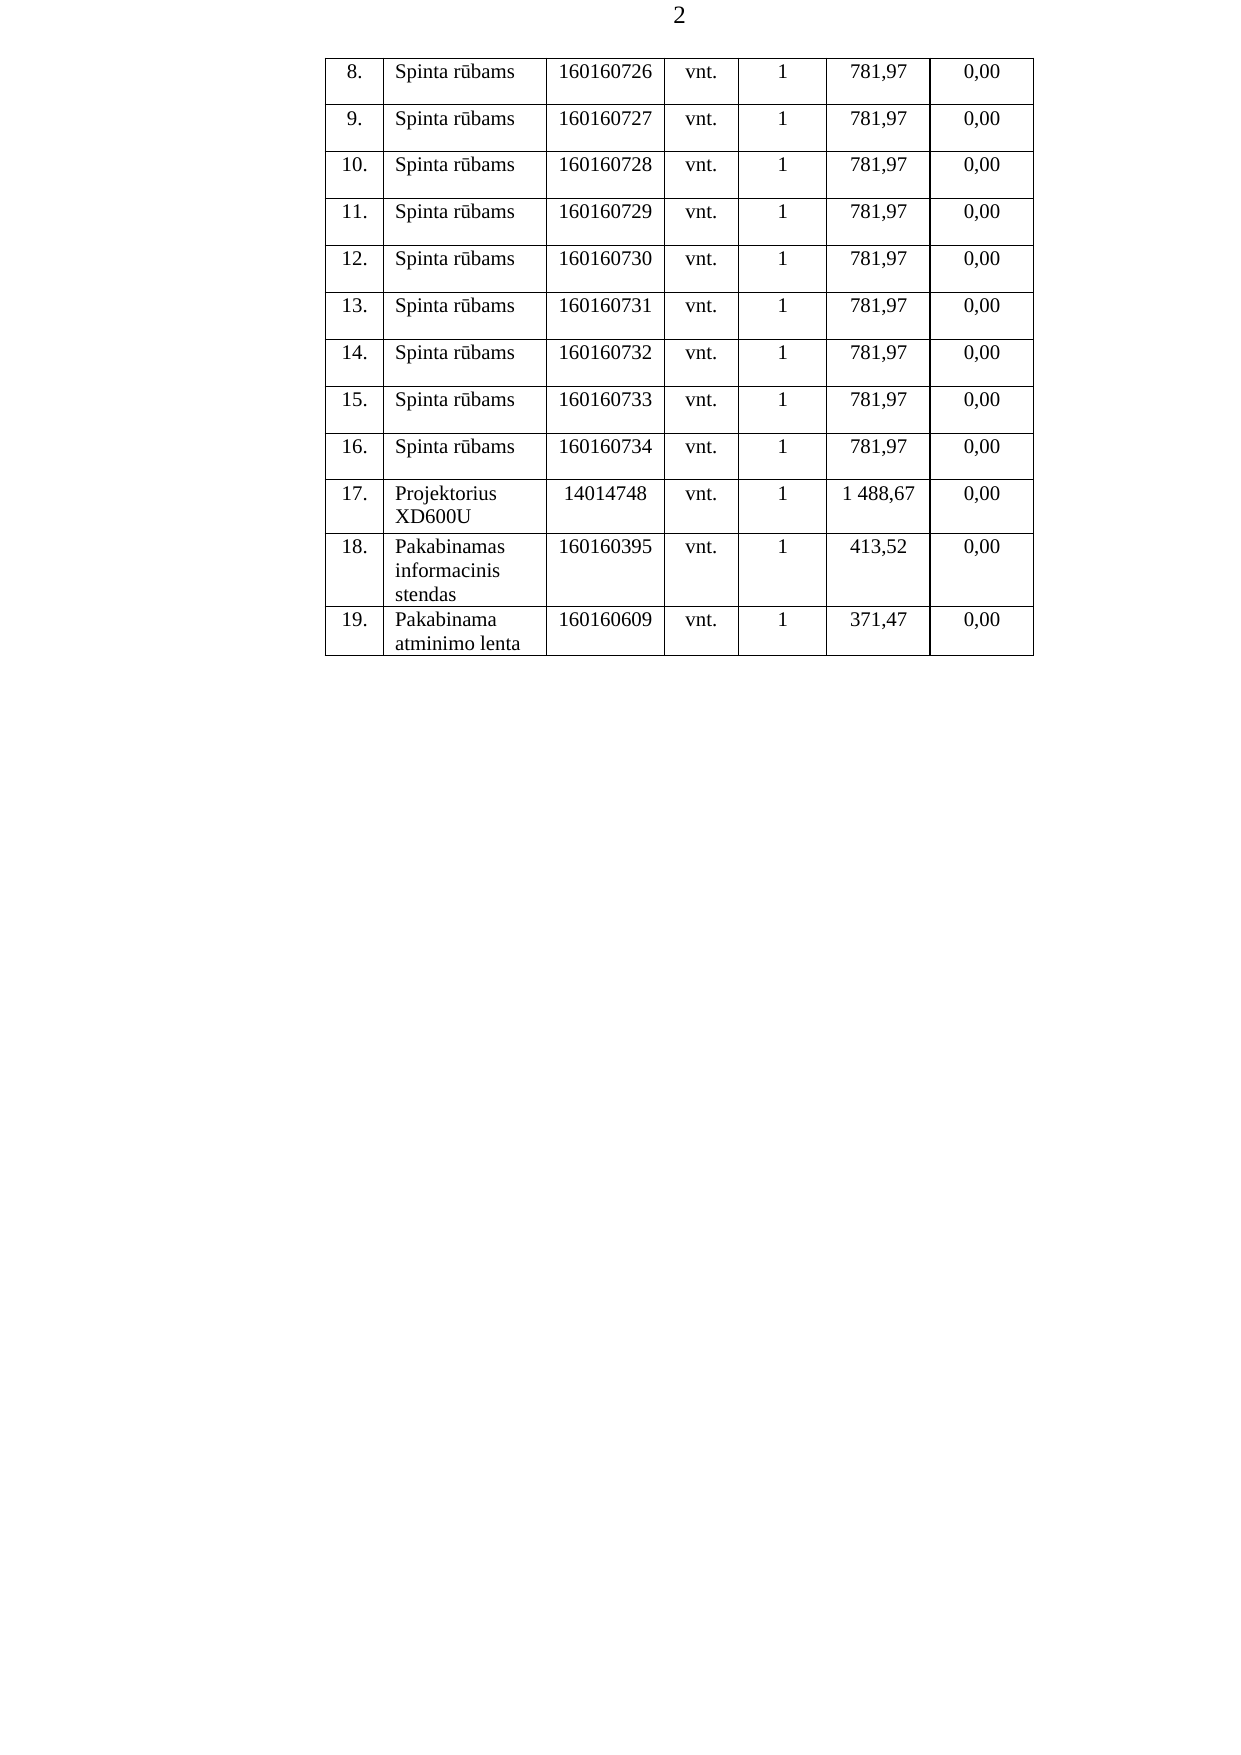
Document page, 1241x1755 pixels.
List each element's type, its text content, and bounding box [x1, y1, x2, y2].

table_cell 1 [739, 293, 826, 339]
table_cell 9. [326, 105, 383, 151]
table_cell 1 [739, 607, 826, 655]
table_cell Spinta rūbams [384, 434, 546, 479]
table_cell 1 [739, 246, 826, 292]
table_cell 781,97 [827, 340, 929, 386]
table_cell 781,97 [827, 387, 929, 432]
table_cell 0,00 [931, 105, 1033, 151]
table_cell 0,00 [931, 434, 1033, 479]
table_cell 0,00 [931, 480, 1033, 533]
table_cell 160160726 [547, 59, 664, 104]
table_cell vnt. [665, 199, 738, 245]
table_cell 781,97 [827, 199, 929, 245]
table_cell 0,00 [931, 387, 1033, 432]
table_cell vnt. [665, 340, 738, 386]
table_cell 781,97 [827, 152, 929, 198]
table_cell 160160730 [547, 246, 664, 292]
table_cell 18. [326, 534, 383, 606]
table_cell vnt. [665, 293, 738, 339]
table_cell 160160609 [547, 607, 664, 655]
table_cell 0,00 [931, 340, 1033, 386]
table_cell 13. [326, 293, 383, 339]
table_cell 160160727 [547, 105, 664, 151]
table_cell 14014748 [547, 480, 664, 533]
table_cell 1 [739, 434, 826, 479]
table_cell 14. [326, 340, 383, 386]
table_cell vnt. [665, 387, 738, 432]
table_cell 19. [326, 607, 383, 655]
table_cell 1 [739, 59, 826, 104]
table_cell vnt. [665, 480, 738, 533]
table_cell 1 [739, 480, 826, 533]
table_cell vnt. [665, 152, 738, 198]
table_cell 11. [326, 199, 383, 245]
table_cell vnt. [665, 246, 738, 292]
table_cell 160160395 [547, 534, 664, 606]
table_cell 0,00 [931, 246, 1033, 292]
table_cell 160160733 [547, 387, 664, 432]
table_cell 1 [739, 340, 826, 386]
table_cell 10. [326, 152, 383, 198]
table_cell 0,00 [931, 199, 1033, 245]
table_cell Spinta rūbams [384, 152, 546, 198]
table_cell 17. [326, 480, 383, 533]
table_cell vnt. [665, 607, 738, 655]
table_cell 1 488,67 [827, 480, 929, 533]
table_cell Pakabinama atminimo lenta [384, 607, 546, 655]
table_cell 0,00 [931, 59, 1033, 104]
table_cell Spinta rūbams [384, 387, 546, 432]
table_cell 1 [739, 105, 826, 151]
table_cell 1 [739, 387, 826, 432]
table_cell 160160728 [547, 152, 664, 198]
table_cell 781,97 [827, 105, 929, 151]
table_cell vnt. [665, 534, 738, 606]
table_cell 1 [739, 534, 826, 606]
table_cell Pakabinamas informacinis stendas [384, 534, 546, 606]
table_cell 160160732 [547, 340, 664, 386]
table_cell 8. [326, 59, 383, 104]
table_cell 1 [739, 152, 826, 198]
table_cell 0,00 [931, 534, 1033, 606]
table_cell vnt. [665, 59, 738, 104]
table_cell 781,97 [827, 293, 929, 339]
table_cell vnt. [665, 434, 738, 479]
table_cell vnt. [665, 105, 738, 151]
table_cell 160160731 [547, 293, 664, 339]
table_cell 160160729 [547, 199, 664, 245]
table_cell Projektorius XD600U [384, 480, 546, 533]
table_cell 413,52 [827, 534, 929, 606]
table_cell 0,00 [931, 152, 1033, 198]
table_cell 12. [326, 246, 383, 292]
table_cell Spinta rūbams [384, 199, 546, 245]
table_cell Spinta rūbams [384, 246, 546, 292]
table_cell 0,00 [931, 293, 1033, 339]
table_cell 0,00 [931, 607, 1033, 655]
table_cell 781,97 [827, 434, 929, 479]
table_cell Spinta rūbams [384, 59, 546, 104]
table_cell Spinta rūbams [384, 340, 546, 386]
table_cell 160160734 [547, 434, 664, 479]
table_cell 1 [739, 199, 826, 245]
table_cell Spinta rūbams [384, 105, 546, 151]
table_cell 16. [326, 434, 383, 479]
table_cell Spinta rūbams [384, 293, 546, 339]
table_cell 781,97 [827, 59, 929, 104]
table_cell 371,47 [827, 607, 929, 655]
table_cell 15. [326, 387, 383, 432]
table_cell 781,97 [827, 246, 929, 292]
